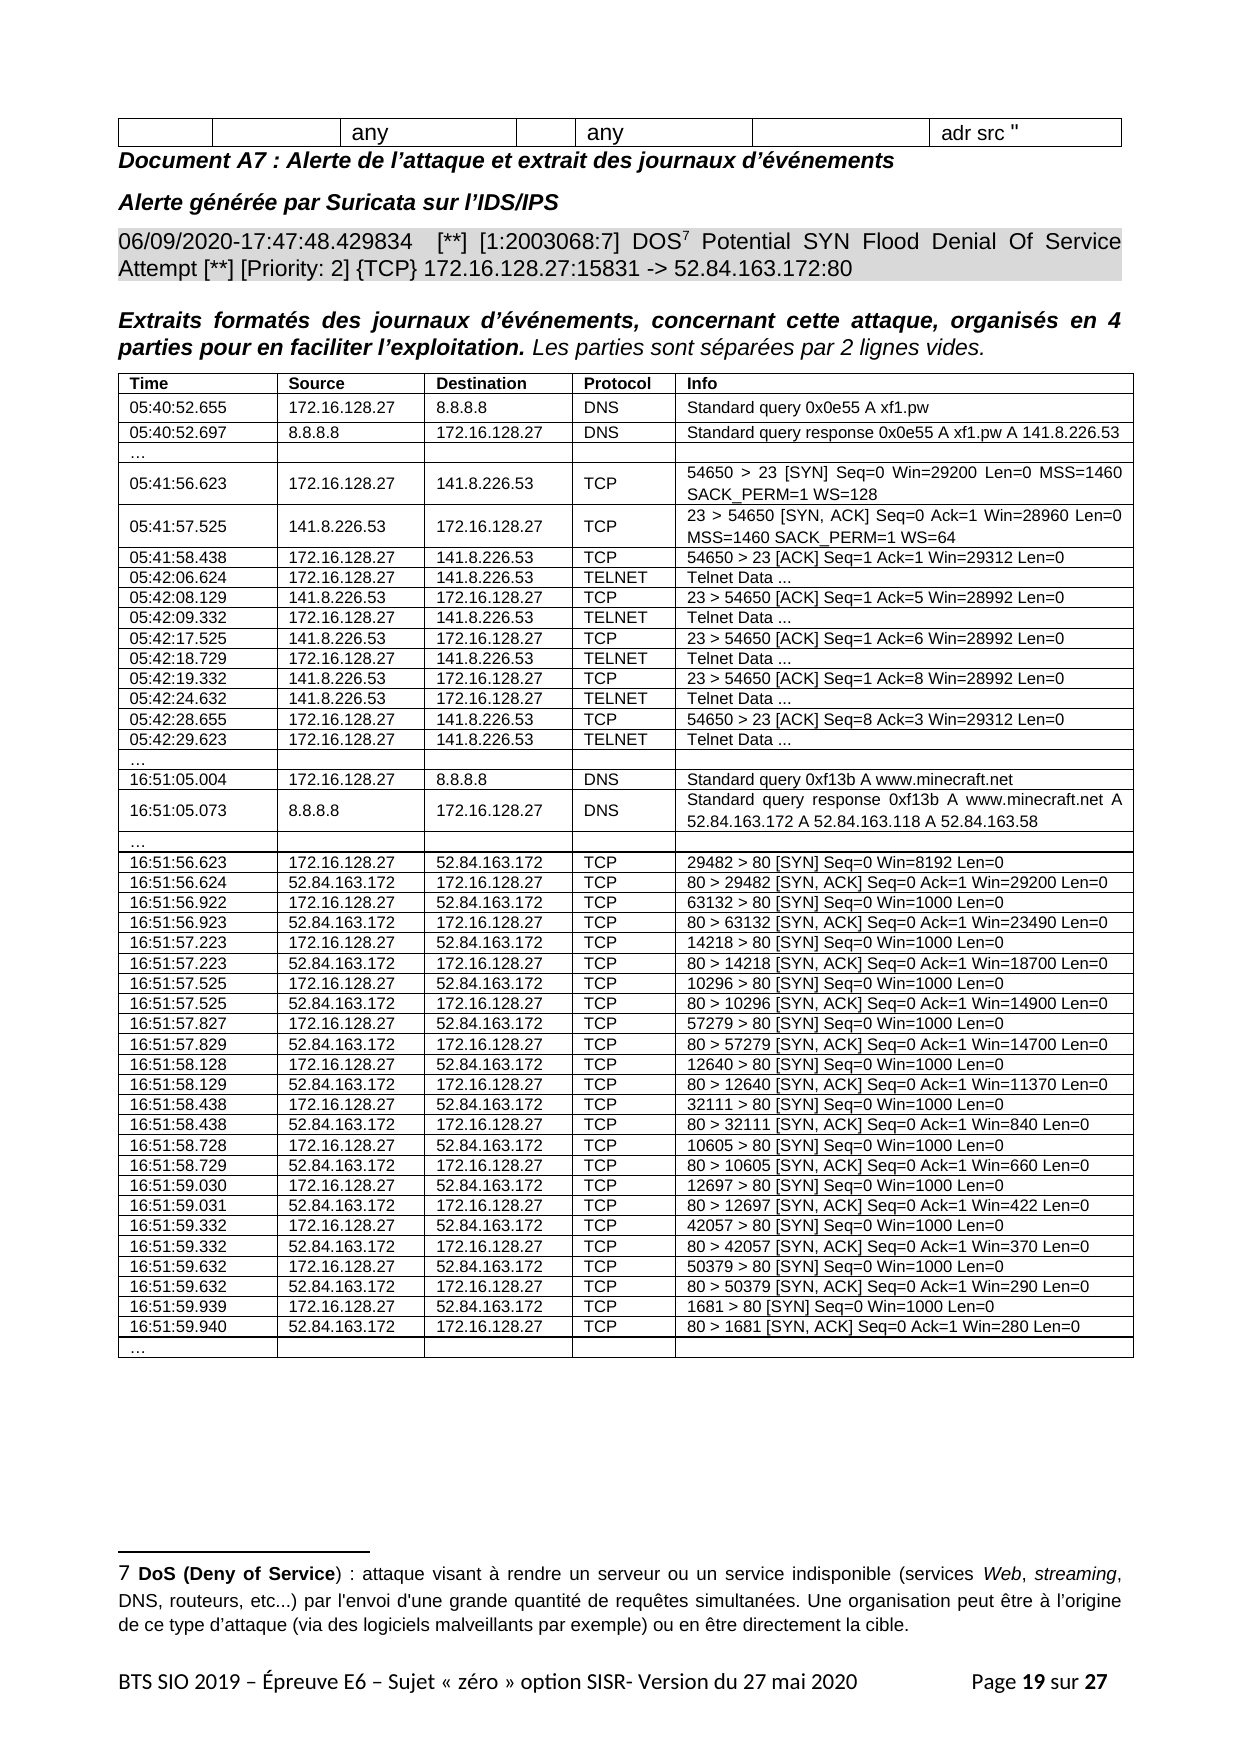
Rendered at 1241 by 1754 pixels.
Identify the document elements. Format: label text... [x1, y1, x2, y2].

table_cell 52.84.163.172 [278, 1075, 424, 1094]
table_cell TCP [573, 954, 675, 973]
table_cell any [576, 119, 752, 146]
table_cell 172.16.128.27 [425, 1196, 572, 1215]
table_cell 52.84.163.172 [425, 1135, 572, 1154]
table_cell 16:51:59.332 [119, 1236, 277, 1256]
table_cell 172.16.128.27 [278, 1095, 424, 1114]
table_cell 16:51:05.004 [119, 770, 277, 789]
table_cell DNS [573, 423, 675, 442]
table_cell 172.16.128.27 [425, 1317, 572, 1336]
table_cell … [119, 750, 277, 769]
table_cell 141.8.226.53 [278, 588, 424, 607]
table_cell TCP [573, 1297, 675, 1316]
table_cell [425, 832, 572, 851]
table_cell 14218 > 80 [SYN] Seq=0 Win=1000 Len=0 [676, 933, 1133, 952]
table_cell 141.8.226.53 [425, 730, 572, 749]
table_header Time [119, 374, 277, 393]
table_cell 05:42:09.332 [119, 608, 277, 627]
table_cell 80 > 10605 [SYN, ACK] Seq=0 Ack=1 Win=660 Len=0 [676, 1156, 1133, 1175]
table_cell 05:41:57.525 [119, 505, 277, 547]
table_header Protocol [573, 374, 675, 393]
table_cell 05:42:28.655 [119, 709, 277, 728]
table_cell 141.8.226.53 [425, 608, 572, 627]
table_cell 23 > 54650 [ACK] Seq=1 Ack=5 Win=28992 Len=0 [676, 588, 1133, 607]
table_cell [278, 750, 424, 769]
table_cell 52.84.163.172 [425, 1257, 572, 1276]
table_cell 16:51:58.438 [119, 1115, 277, 1134]
table_cell 05:41:58.438 [119, 548, 277, 567]
table_cell 23 > 54650 [ACK] Seq=1 Ack=6 Win=28992 Len=0 [676, 629, 1133, 648]
table_cell 16:51:56.624 [119, 873, 277, 892]
table_cell TCP [573, 1236, 675, 1256]
table_cell 172.16.128.27 [425, 423, 572, 442]
table_cell adr src " [930, 119, 1121, 146]
table_cell 172.16.128.27 [278, 394, 424, 422]
table_cell 23 > 54650 [ACK] Seq=1 Ack=8 Win=28992 Len=0 [676, 669, 1133, 688]
table_cell TCP [573, 1317, 675, 1336]
table_cell 05:42:18.729 [119, 649, 277, 668]
table_cell TCP [573, 1115, 675, 1134]
table_cell 05:42:17.525 [119, 629, 277, 648]
table_cell [573, 443, 675, 462]
table_cell 05:40:52.697 [119, 423, 277, 442]
table_cell 12640 > 80 [SYN] Seq=0 Win=1000 Len=0 [676, 1055, 1133, 1074]
table_cell 16:51:59.632 [119, 1257, 277, 1276]
table_cell 172.16.128.27 [425, 1034, 572, 1053]
table_cell TCP [573, 1135, 675, 1154]
table_cell … [119, 1338, 277, 1357]
table_cell 141.8.226.53 [425, 568, 572, 587]
table_cell 05:42:08.129 [119, 588, 277, 607]
table_cell 172.16.128.27 [278, 1135, 424, 1154]
table_cell 80 > 12697 [SYN, ACK] Seq=0 Ack=1 Win=422 Len=0 [676, 1196, 1133, 1215]
table_cell 05:42:24.632 [119, 689, 277, 708]
table_cell 16:51:59.031 [119, 1196, 277, 1215]
table_cell 172.16.128.27 [278, 1216, 424, 1235]
table_cell 16:51:58.438 [119, 1095, 277, 1114]
table_cell 16:51:59.632 [119, 1277, 277, 1296]
table_cell 172.16.128.27 [278, 853, 424, 872]
table_cell any [341, 119, 516, 146]
table_cell 80 > 14218 [SYN, ACK] Seq=0 Ack=1 Win=18700 Len=0 [676, 954, 1133, 973]
table_cell [425, 443, 572, 462]
table_cell 16:51:56.923 [119, 913, 277, 932]
table_cell 52.84.163.172 [425, 1216, 572, 1235]
table_cell TCP [573, 974, 675, 993]
table_cell 8.8.8.8 [278, 790, 424, 831]
table_cell [517, 119, 575, 146]
table_cell 54650 > 23 [ACK] Seq=1 Ack=1 Win=29312 Len=0 [676, 548, 1133, 567]
table_cell 52.84.163.172 [425, 974, 572, 993]
table_cell [119, 119, 212, 146]
table_cell 141.8.226.53 [278, 669, 424, 688]
table_header Destination [425, 374, 572, 393]
table_cell 80 > 57279 [SYN, ACK] Seq=0 Ack=1 Win=14700 Len=0 [676, 1034, 1133, 1053]
table_header Source [278, 374, 424, 393]
table_cell 8.8.8.8 [425, 394, 572, 422]
table_cell 52.84.163.172 [425, 1297, 572, 1316]
table_cell 52.84.163.172 [425, 1095, 572, 1114]
table_cell 172.16.128.27 [278, 893, 424, 912]
table_cell Telnet Data ... [676, 608, 1133, 627]
table_cell [676, 443, 1133, 462]
table_cell [278, 443, 424, 462]
table_cell 172.16.128.27 [278, 770, 424, 789]
table_cell 16:51:57.223 [119, 954, 277, 973]
table_cell 172.16.128.27 [278, 1055, 424, 1074]
table_cell 52.84.163.172 [425, 933, 572, 952]
table_cell [753, 119, 929, 146]
table_cell TCP [573, 1095, 675, 1114]
table_cell 52.84.163.172 [425, 1176, 572, 1195]
table_cell DNS [573, 790, 675, 831]
table_cell TCP [573, 709, 675, 728]
table_cell 16:51:57.829 [119, 1034, 277, 1053]
table_cell DNS [573, 394, 675, 422]
table_cell TCP [573, 669, 675, 688]
table_cell 16:51:56.623 [119, 853, 277, 872]
table_cell 10296 > 80 [SYN] Seq=0 Win=1000 Len=0 [676, 974, 1133, 993]
table_cell 172.16.128.27 [425, 1236, 572, 1256]
table_cell 52.84.163.172 [425, 1055, 572, 1074]
table_cell 172.16.128.27 [425, 873, 572, 892]
table_cell 172.16.128.27 [278, 568, 424, 587]
table_cell 10605 > 80 [SYN] Seq=0 Win=1000 Len=0 [676, 1135, 1133, 1154]
table_cell 172.16.128.27 [278, 463, 424, 504]
table_cell 141.8.226.53 [278, 629, 424, 648]
table_cell 141.8.226.53 [425, 463, 572, 504]
table_cell TCP [573, 1176, 675, 1195]
table_cell [573, 750, 675, 769]
table_cell 52.84.163.172 [425, 1014, 572, 1033]
table_cell 52.84.163.172 [278, 1034, 424, 1053]
table_cell 172.16.128.27 [278, 1176, 424, 1195]
table_cell TCP [573, 1277, 675, 1296]
table_cell [425, 1338, 572, 1357]
table_cell 57279 > 80 [SYN] Seq=0 Win=1000 Len=0 [676, 1014, 1133, 1033]
table_cell Telnet Data ... [676, 689, 1133, 708]
table_cell 141.8.226.53 [425, 709, 572, 728]
table_cell 172.16.128.27 [425, 790, 572, 831]
table_cell 52.84.163.172 [278, 1115, 424, 1134]
table_cell Standard query response 0xf13b A www.minecraft.net A 52.84.163.172 A 52.84.163.118 A 52.84.163.58 [676, 790, 1133, 831]
table_cell 05:42:29.623 [119, 730, 277, 749]
table_cell TCP [573, 994, 675, 1013]
table_cell TELNET [573, 689, 675, 708]
table_cell [278, 1338, 424, 1357]
table_cell TCP [573, 1257, 675, 1276]
table_cell TCP [573, 1156, 675, 1175]
table_cell 172.16.128.27 [425, 1075, 572, 1094]
table_cell 29482 > 80 [SYN] Seq=0 Win=8192 Len=0 [676, 853, 1133, 872]
table_cell TCP [573, 893, 675, 912]
table_cell 172.16.128.27 [278, 1014, 424, 1033]
table_cell 16:51:57.827 [119, 1014, 277, 1033]
table_cell [425, 750, 572, 769]
table_cell [676, 832, 1133, 851]
table_cell 172.16.128.27 [278, 974, 424, 993]
table_cell 12697 > 80 [SYN] Seq=0 Win=1000 Len=0 [676, 1176, 1133, 1195]
table_cell 172.16.128.27 [425, 994, 572, 1013]
table_cell 80 > 1681 [SYN, ACK] Seq=0 Ack=1 Win=280 Len=0 [676, 1317, 1133, 1336]
table_cell TCP [573, 548, 675, 567]
table_cell 52.84.163.172 [278, 1277, 424, 1296]
table_cell 16:51:57.525 [119, 974, 277, 993]
text Extraits formatés des journaux d’événements, concernant cette attaque, organisés en 4 parties pour en faciliter l’exploitation. Les parties sont séparées par 2 lignes vides. [118, 307, 1122, 360]
table_cell 16:51:58.128 [119, 1055, 277, 1074]
table_cell 16:51:58.729 [119, 1156, 277, 1175]
table_cell 172.16.128.27 [278, 730, 424, 749]
table_cell 52.84.163.172 [278, 873, 424, 892]
table_cell 141.8.226.53 [425, 548, 572, 567]
table_cell TCP [573, 1034, 675, 1053]
table_cell TCP [573, 913, 675, 932]
table_cell 16:51:59.030 [119, 1176, 277, 1195]
table_cell 52.84.163.172 [425, 853, 572, 872]
table_cell 172.16.128.27 [425, 913, 572, 932]
table_cell TCP [573, 1075, 675, 1094]
table_cell 172.16.128.27 [278, 1257, 424, 1276]
table_cell [213, 119, 340, 146]
table_cell [573, 1338, 675, 1357]
table_cell 54650 > 23 [SYN] Seq=0 Win=29200 Len=0 MSS=1460 SACK_PERM=1 WS=128 [676, 463, 1133, 504]
table_cell 16:51:59.332 [119, 1216, 277, 1235]
table_cell 172.16.128.27 [425, 588, 572, 607]
table_cell 52.84.163.172 [278, 913, 424, 932]
table_cell Telnet Data ... [676, 649, 1133, 668]
table_cell 1681 > 80 [SYN] Seq=0 Win=1000 Len=0 [676, 1297, 1133, 1316]
table_cell DNS [573, 770, 675, 789]
table_cell 42057 > 80 [SYN] Seq=0 Win=1000 Len=0 [676, 1216, 1133, 1235]
table_cell 63132 > 80 [SYN] Seq=0 Win=1000 Len=0 [676, 893, 1133, 912]
table_cell 172.16.128.27 [425, 689, 572, 708]
table_cell Standard query 0xf13b A www.minecraft.net [676, 770, 1133, 789]
table_cell … [119, 443, 277, 462]
table_cell [676, 1338, 1133, 1357]
table_cell 52.84.163.172 [278, 994, 424, 1013]
text DoS (Deny of Service) : attaque visant à rendre un serveur ou un service indisponible (services Web, streaming, DNS, routeurs, etc...) par l'envoi d'une grande quantité de requêtes simultanées. Une organisation peut être à l’origine de ce type d’attaque (via des logiciels malveillants par exemple) ou en être directement la cible. [118, 1558, 1122, 1636]
table_cell TELNET [573, 649, 675, 668]
table_cell TELNET [573, 568, 675, 587]
table_cell 8.8.8.8 [278, 423, 424, 442]
table_cell Standard query response 0x0e55 A xf1.pw A 141.8.226.53 [676, 423, 1133, 442]
table_cell 05:42:06.624 [119, 568, 277, 587]
table_cell TCP [573, 1055, 675, 1074]
table_cell 172.16.128.27 [278, 608, 424, 627]
table_cell 05:42:19.332 [119, 669, 277, 688]
table_cell 141.8.226.53 [278, 505, 424, 547]
table_cell 54650 > 23 [ACK] Seq=8 Ack=3 Win=29312 Len=0 [676, 709, 1133, 728]
table_cell 172.16.128.27 [425, 1115, 572, 1134]
table_cell 172.16.128.27 [425, 1156, 572, 1175]
table_cell 172.16.128.27 [278, 548, 424, 567]
table_cell 05:40:52.655 [119, 394, 277, 422]
table_cell 52.84.163.172 [425, 893, 572, 912]
table_cell 16:51:59.940 [119, 1317, 277, 1336]
table_cell TCP [573, 588, 675, 607]
table_cell 80 > 42057 [SYN, ACK] Seq=0 Ack=1 Win=370 Len=0 [676, 1236, 1133, 1256]
table_cell 80 > 10296 [SYN, ACK] Seq=0 Ack=1 Win=14900 Len=0 [676, 994, 1133, 1013]
table_cell [573, 832, 675, 851]
table_cell 172.16.128.27 [278, 709, 424, 728]
table_cell 23 > 54650 [SYN, ACK] Seq=0 Ack=1 Win=28960 Len=0 MSS=1460 SACK_PERM=1 WS=64 [676, 505, 1133, 547]
text 06/09/2020-17:47:48.429834 [**] [1:2003068:7] DOS Potential SYN Flood Denial Of Service Attempt [**] [Priority: 2] {TCP} 172.16.128.27:15831 -> 52.84.163.172:80 [118, 228, 1122, 281]
table_cell TCP [573, 1196, 675, 1215]
table_cell 141.8.226.53 [278, 689, 424, 708]
table_cell 80 > 50379 [SYN, ACK] Seq=0 Ack=1 Win=290 Len=0 [676, 1277, 1133, 1296]
table_cell 32111 > 80 [SYN] Seq=0 Win=1000 Len=0 [676, 1095, 1133, 1114]
table_cell 52.84.163.172 [278, 1196, 424, 1215]
table_cell [278, 832, 424, 851]
table_cell 16:51:56.922 [119, 893, 277, 912]
table_cell TCP [573, 505, 675, 547]
table_cell 172.16.128.27 [278, 933, 424, 952]
table_cell 172.16.128.27 [425, 505, 572, 547]
table_cell 172.16.128.27 [425, 629, 572, 648]
table_cell Telnet Data ... [676, 730, 1133, 749]
table_cell TELNET [573, 730, 675, 749]
table_cell TCP [573, 933, 675, 952]
text Document A7 : Alerte de l’attaque et extrait des journaux d’événements [118, 147, 1122, 173]
table_header Info [676, 374, 1133, 393]
text Alerte générée par Suricata sur l’IDS/IPS [118, 189, 1122, 216]
table_cell … [119, 832, 277, 851]
table_cell 172.16.128.27 [425, 1277, 572, 1296]
table_cell Standard query 0x0e55 A xf1.pw [676, 394, 1133, 422]
table_cell [676, 750, 1133, 769]
table_cell TCP [573, 463, 675, 504]
table_cell 16:51:58.728 [119, 1135, 277, 1154]
table_cell 141.8.226.53 [425, 649, 572, 668]
table_cell 16:51:57.525 [119, 994, 277, 1013]
table_cell TCP [573, 873, 675, 892]
table_cell 52.84.163.172 [278, 1317, 424, 1336]
table_cell 80 > 29482 [SYN, ACK] Seq=0 Ack=1 Win=29200 Len=0 [676, 873, 1133, 892]
table_cell 172.16.128.27 [278, 1297, 424, 1316]
table_cell 172.16.128.27 [425, 669, 572, 688]
table_cell TCP [573, 853, 675, 872]
table_cell TCP [573, 1014, 675, 1033]
table_cell 80 > 32111 [SYN, ACK] Seq=0 Ack=1 Win=840 Len=0 [676, 1115, 1133, 1134]
table_cell 50379 > 80 [SYN] Seq=0 Win=1000 Len=0 [676, 1257, 1133, 1276]
table_cell 16:51:57.223 [119, 933, 277, 952]
table_cell 16:51:58.129 [119, 1075, 277, 1094]
table_cell TCP [573, 1216, 675, 1235]
table_cell 52.84.163.172 [278, 954, 424, 973]
table_cell Telnet Data ... [676, 568, 1133, 587]
table_cell TELNET [573, 608, 675, 627]
table_cell 05:41:56.623 [119, 463, 277, 504]
table_cell 80 > 12640 [SYN, ACK] Seq=0 Ack=1 Win=11370 Len=0 [676, 1075, 1133, 1094]
table_cell 52.84.163.172 [278, 1156, 424, 1175]
table_cell 80 > 63132 [SYN, ACK] Seq=0 Ack=1 Win=23490 Len=0 [676, 913, 1133, 932]
table_cell 8.8.8.8 [425, 770, 572, 789]
table_cell 16:51:59.939 [119, 1297, 277, 1316]
table_cell TCP [573, 629, 675, 648]
table_cell 172.16.128.27 [425, 954, 572, 973]
table_cell 172.16.128.27 [278, 649, 424, 668]
table_cell 16:51:05.073 [119, 790, 277, 831]
table_cell 52.84.163.172 [278, 1236, 424, 1256]
